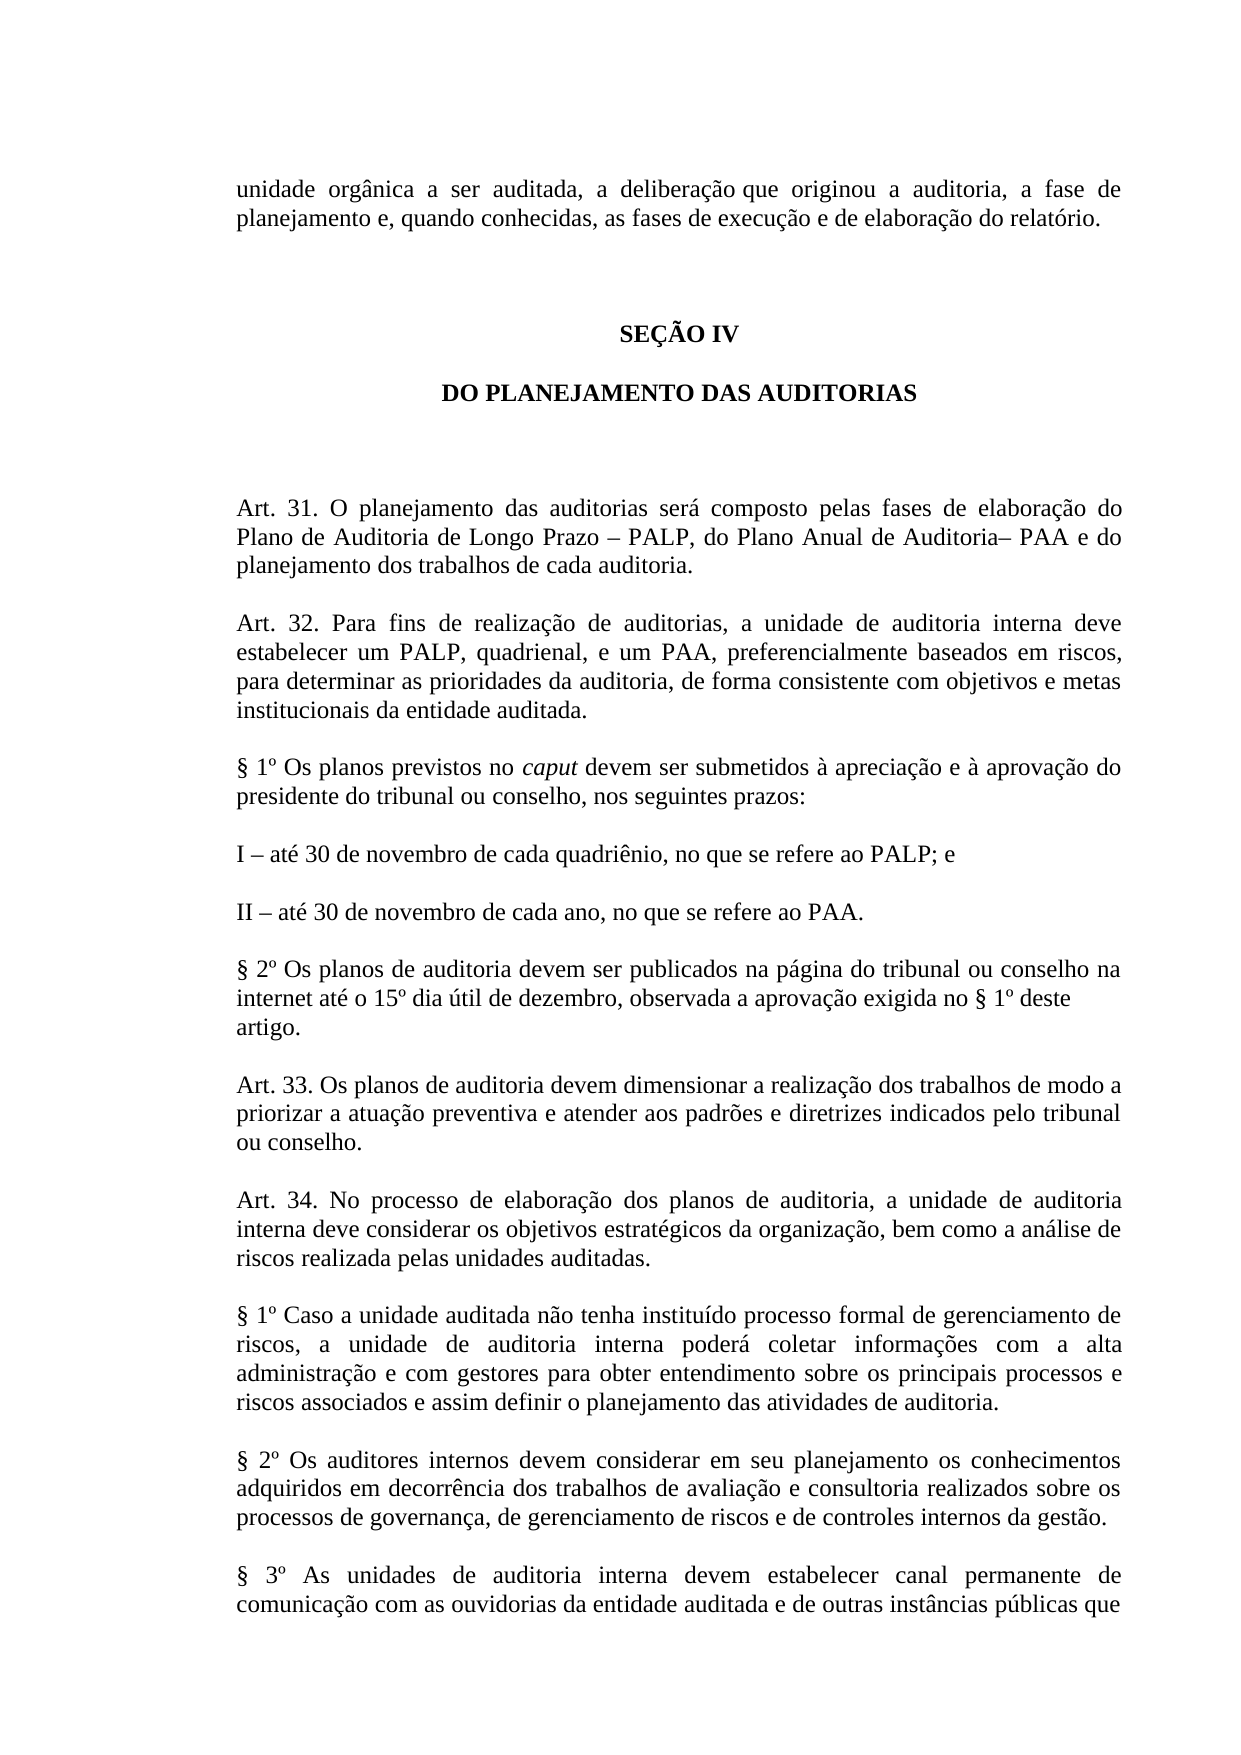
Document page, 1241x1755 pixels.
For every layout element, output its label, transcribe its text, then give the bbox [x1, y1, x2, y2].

text Art. 34. No processo de elaboração dos planos de auditoria, a unidade de auditoria interna deve considerar os objetivos estratégicos da organização, bem como a análise de riscos realizada pelas unidades auditadas. [236, 1185, 1122, 1271]
text I – até 30 de novembro de cada quadriênio, no que se refere ao PALP; e II – até 30 de novembro de cada ano, no que se refere ao PAA. [236, 839, 958, 926]
text SEÇÃO IV [397, 319, 962, 348]
text § 3º As unidades de auditoria interna devem estabelecer canal permanente de comunicação com as ouvidorias da entidade auditada e de outras instâncias públicas que [236, 1560, 1122, 1618]
text Art. 31. O planejamento das auditorias será composto pelas fases de elaboração do Plano de Auditoria de Longo Prazo – PALP, do Plano Anual de Auditoria– PAA e do planejamento dos trabalhos de cada auditoria. [236, 493, 1123, 579]
text § 2º Os planos de auditoria devem ser publicados na página do tribunal ou conselho na internet até o 15º dia útil de dezembro, observada a aprovação exigida no § 1º deste artigo. [236, 954, 1122, 1041]
text unidade orgânica a ser auditada, a deliberação que originou a auditoria, a fase de planejamento e, quando conhecidas, as fases de execução e de elaboração do relatório. [236, 174, 1122, 232]
text § 1º Caso a unidade auditada não tenha instituído processo formal de gerenciamento de riscos, a unidade de auditoria interna poderá coletar informações com a alta administração e com gestores para obter entendimento sobre os principais processos e riscos associados e assim definir o planejamento das atividades de auditoria. [236, 1301, 1123, 1416]
text § 1º Os planos previstos no caput devem ser submetidos à apreciação e à aprovação do presidente do tribunal ou conselho, nos seguintes prazos: [236, 752, 1122, 810]
text Art. 33. Os planos de auditoria devem dimensionar a realização dos trabalhos de modo a priorizar a atuação preventiva e atender aos padrões e diretrizes indicados pelo tribunal ou conselho. [236, 1070, 1123, 1156]
text Art. 32. Para fins de realização de auditorias, a unidade de auditoria interna deve estabelecer um PALP, quadrienal, e um PAA, preferencialmente baseados em riscos, para determinar as prioridades da auditoria, de forma consistente com objetivos e metas institucionais da entidade auditada. [236, 608, 1122, 723]
text § 2º Os auditores internos devem considerar em seu planejamento os conhecimentos adquiridos em decorrência dos trabalhos de avaliação e consultoria realizados sobre os processos de governança, de gerenciamento de riscos e de controles internos da gestão. [236, 1445, 1122, 1531]
text DO PLANEJAMENTO DAS AUDITORIAS [397, 378, 962, 406]
